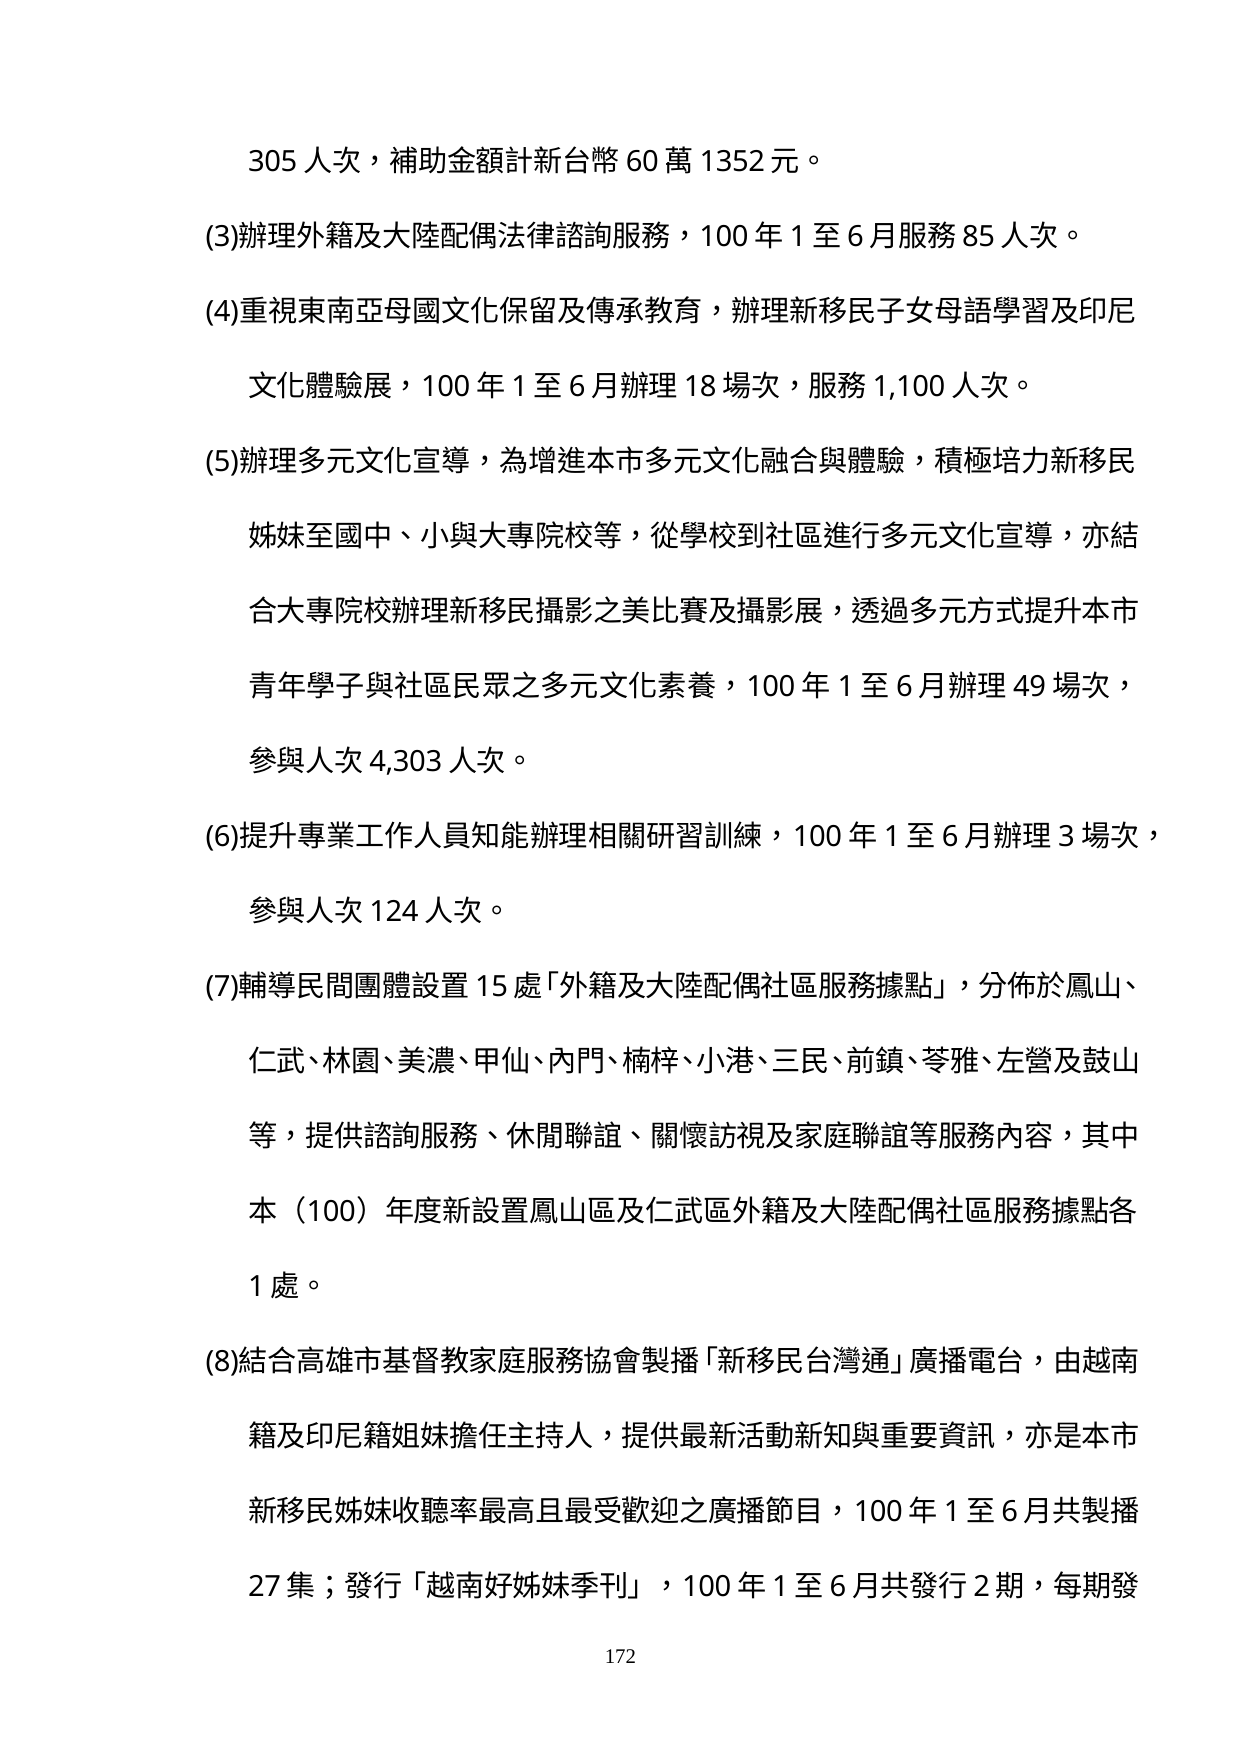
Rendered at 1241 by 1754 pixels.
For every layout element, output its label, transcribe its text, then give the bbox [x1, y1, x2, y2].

text (4)重視東南亞母國文化保留及傳承教育，辦理新移民子女母語學習及印尼文化體驗展，100年1至6月辦理18場次，服務1,100人次。 [205, 271, 1140, 421]
text (7)輔導民間團體設置15處「外籍及大陸配偶社區服務據點」，分佈於鳳山、仁武、林園、美濃、甲仙、內門、楠梓、小港、三民、前鎮、苓雅、左營及鼓山等，提供諮詢服務、休閒聯誼、關懷訪視及家庭聯誼等服務內容，其中本（100）年度新設置鳳山區及仁武區外籍及大陸配偶社區服務據點各1處。 [205, 946, 1140, 1321]
text (8)結合高雄市基督教家庭服務協會製播「新移民台灣通」廣播電台，由越南籍及印尼籍姐妹擔任主持人，提供最新活動新知與重要資訊，亦是本市新移民姊妹收聽率最高且最受歡迎之廣播節目，100年1至6月共製播27集；發行「越南好姊妹季刊」，100年1至6月共發行2期，每期發 [205, 1321, 1140, 1621]
text (6)提升專業工作人員知能辦理相關研習訓練，100年1至6月辦理3場次，參與人次124人次。 [205, 796, 1140, 946]
text (5)辦理多元文化宣導，為增進本市多元文化融合與體驗，積極培力新移民姊妹至國中、小與大專院校等，從學校到社區進行多元文化宣導，亦結合大專院校辦理新移民攝影之美比賽及攝影展，透過多元方式提升本市青年學子與社區民眾之多元文化素養，100年1至6月辦理49場次，參與人次4,303人次。 [205, 421, 1140, 796]
text 305人次，補助金額計新台幣60萬1352元。 [205, 121, 1140, 196]
text (3)辦理外籍及大陸配偶法律諮詢服務，100年1至6月服務85人次。 [205, 196, 1140, 271]
